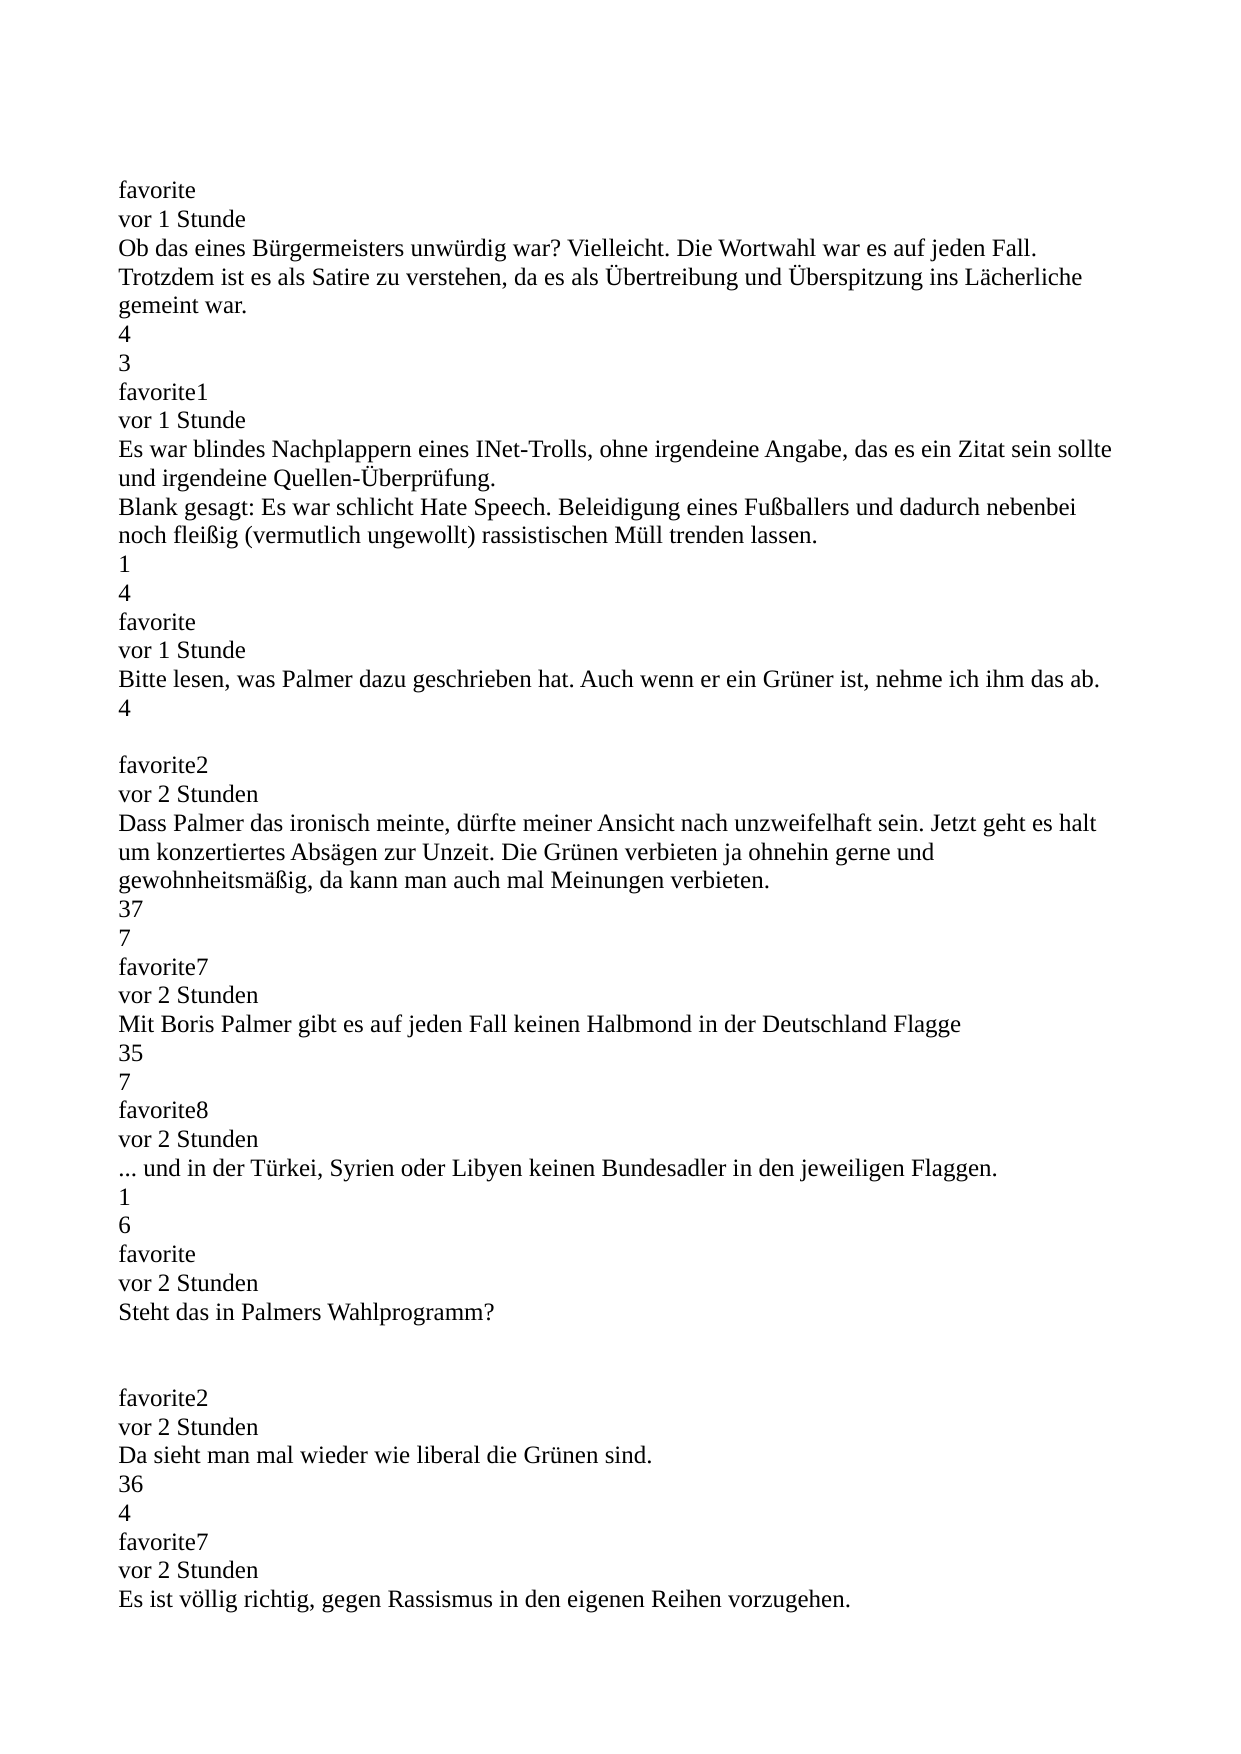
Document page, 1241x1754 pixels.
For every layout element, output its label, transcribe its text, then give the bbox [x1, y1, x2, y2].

text 36 [118, 1469, 1122, 1498]
text vor 1 Stunde [118, 406, 1122, 434]
text Ob das eines Bürgermeisters unwürdig war? Vielleicht. Die Wortwahl war es auf jeden Fall. Trotzdem ist es als Satire zu verstehen, da es als Übertreibung und Überspitzung ins Lächerliche gemeint war. [118, 233, 1122, 319]
text Mit Boris Palmer gibt es auf jeden Fall keinen Halbmond in der Deutschland Flagge [118, 1009, 1122, 1038]
text 1 [118, 549, 1122, 578]
text favorite [118, 607, 1122, 636]
text vor 2 Stunden [118, 981, 1122, 1009]
text Steht das in Palmers Wahlprogramm? [118, 1297, 1122, 1326]
text ... und in der Türkei, Syrien oder Libyen keinen Bundesadler in den jeweiligen Flaggen. [118, 1153, 1122, 1182]
text 4 [118, 693, 1122, 722]
text vor 2 Stunden [118, 1556, 1122, 1584]
text 4 [118, 319, 1122, 348]
text 35 [118, 1038, 1122, 1067]
text 37 [118, 894, 1122, 923]
text 7 [118, 923, 1122, 952]
text favorite1 [118, 377, 1122, 406]
text Bitte lesen, was Palmer dazu geschrieben hat. Auch wenn er ein Grüner ist, nehme ich ihm das ab. [118, 664, 1122, 693]
text favorite [118, 1239, 1122, 1268]
text 3 [118, 348, 1122, 377]
text Es war blindes Nachplappern eines INet-Trolls, ohne irgendeine Angabe, das es ein Zitat sein sollte und irgendeine Quellen-Überprüfung. [118, 434, 1122, 492]
text Da sieht man mal wieder wie liberal die Grünen sind. [118, 1441, 1122, 1469]
text favorite7 [118, 1527, 1122, 1556]
text Es ist völlig richtig, gegen Rassismus in den eigenen Reihen vorzugehen. [118, 1584, 1122, 1613]
text 4 [118, 578, 1122, 607]
text vor 2 Stunden [118, 1268, 1122, 1297]
text vor 1 Stunde [118, 636, 1122, 664]
text 6 [118, 1211, 1122, 1239]
text vor 2 Stunden [118, 779, 1122, 808]
text Dass Palmer das ironisch meinte, dürfte meiner Ansicht nach unzweifelhaft sein. Jetzt geht es halt um konzertiertes Absägen zur Unzeit. Die Grünen verbieten ja ohnehin gerne und gewohnheitsmäßig, da kann man auch mal Meinungen verbieten. [118, 808, 1122, 894]
text 4 [118, 1498, 1122, 1527]
text favorite [118, 176, 1122, 204]
text Blank gesagt: Es war schlicht Hate Speech. Beleidigung eines Fußballers und dadurch nebenbei noch fleißig (vermutlich ungewollt) rassistischen Müll trenden lassen. [118, 492, 1122, 549]
text vor 1 Stunde [118, 204, 1122, 233]
text favorite8 [118, 1096, 1122, 1124]
text 1 [118, 1182, 1122, 1211]
text favorite2 [118, 751, 1122, 779]
text vor 2 Stunden [118, 1124, 1122, 1153]
text vor 2 Stunden [118, 1412, 1122, 1441]
text 7 [118, 1067, 1122, 1096]
text favorite2 [118, 1383, 1122, 1412]
text favorite7 [118, 952, 1122, 981]
